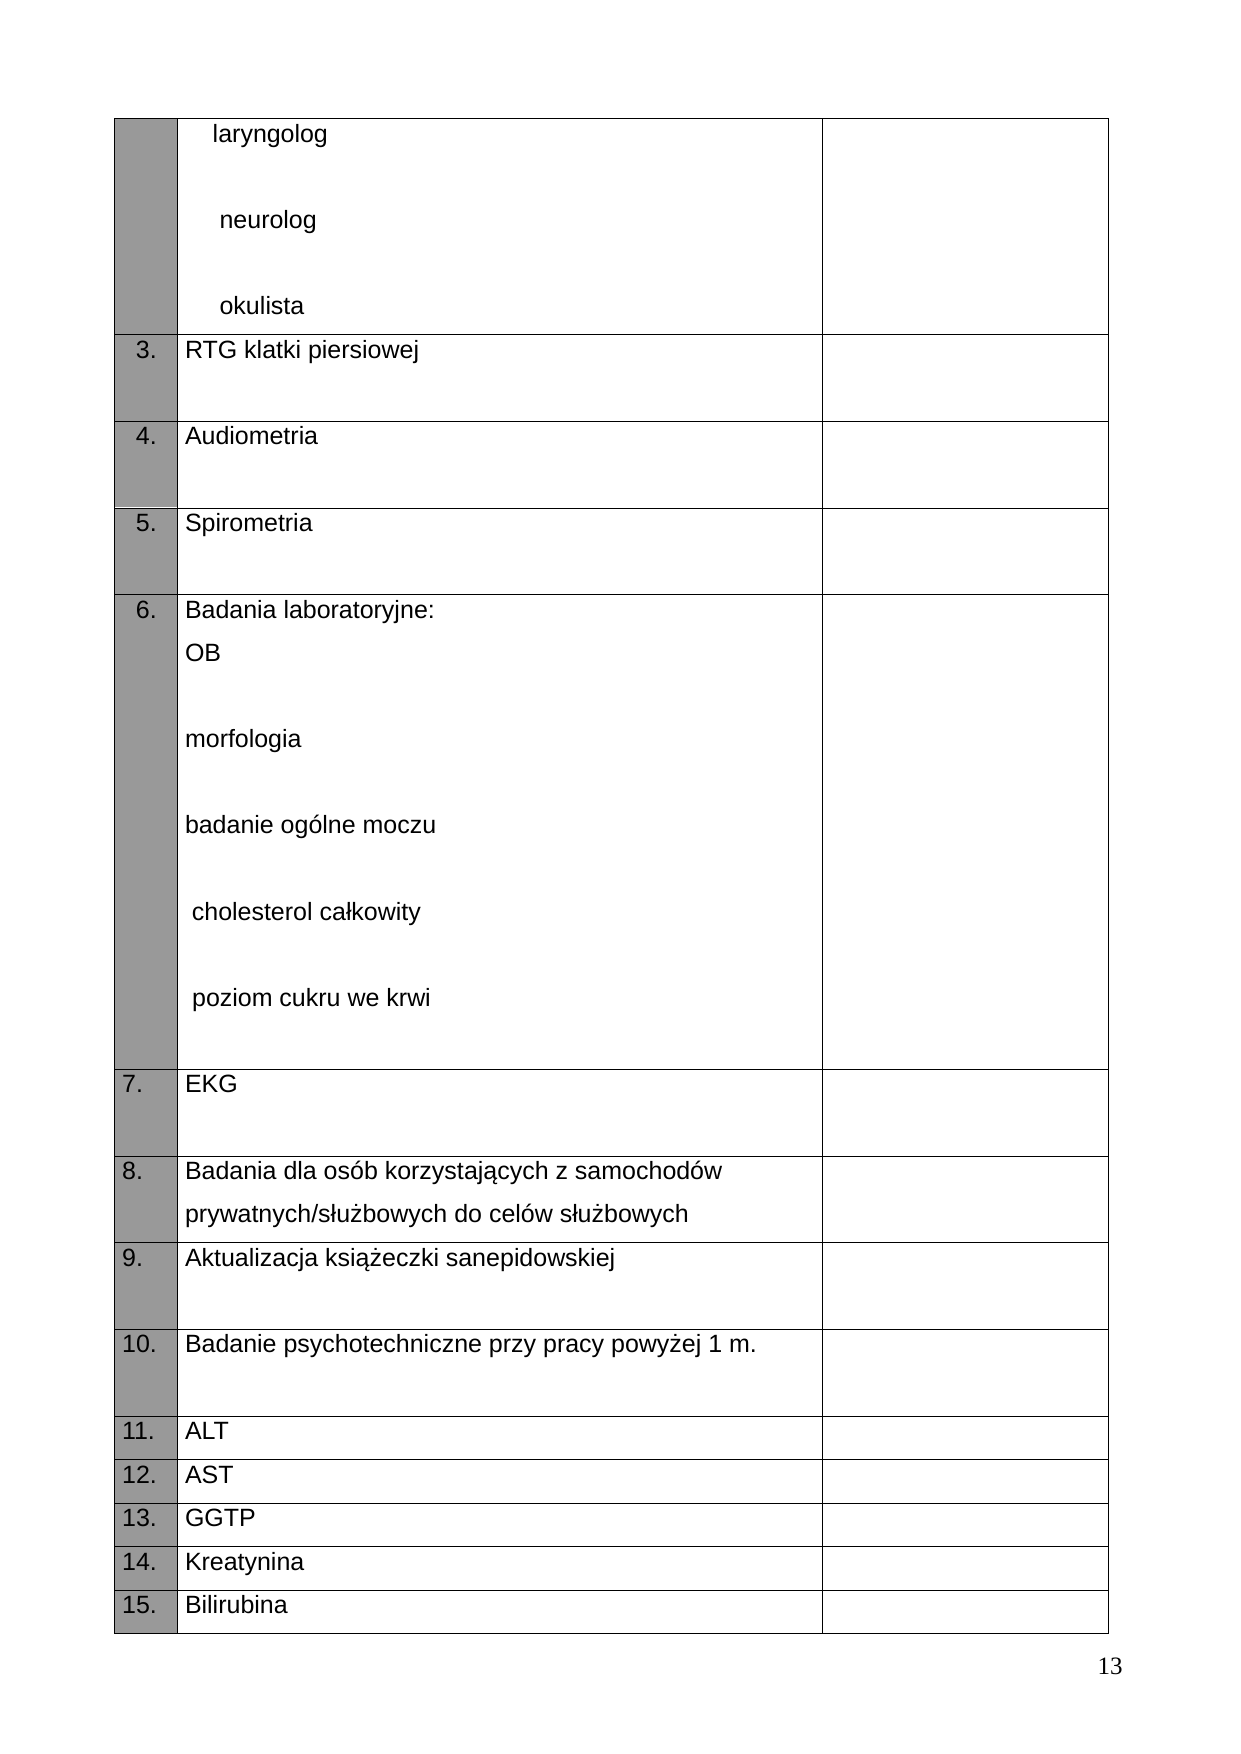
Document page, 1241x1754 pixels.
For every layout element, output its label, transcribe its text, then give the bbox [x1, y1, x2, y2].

table_cell GGTP [178, 1504, 822, 1546]
table_cell [823, 1417, 1108, 1459]
table_cell [823, 509, 1108, 594]
table_cell 6. [115, 595, 177, 1069]
table_cell Audiometria [178, 422, 822, 507]
table_cell [115, 119, 177, 334]
table_cell 13. [115, 1504, 177, 1546]
table_cell 11. [115, 1417, 177, 1459]
table_cell Badania dla osób korzystających z samochodów prywatnych/służbowych do celów służbowych [178, 1157, 822, 1242]
table_cell 4. [115, 422, 177, 507]
table_cell 3. [115, 335, 177, 421]
table_cell 14. [115, 1547, 177, 1590]
table_cell [823, 1243, 1108, 1329]
table_cell [823, 1591, 1108, 1633]
table_cell [823, 1460, 1108, 1503]
table_cell Bilirubina [178, 1591, 822, 1633]
table_cell Badania laboratoryjne: OB morfologia badanie ogólne moczu cholesterol całkowity poziom cukru we krwi [178, 595, 822, 1069]
table_cell 7. [115, 1070, 177, 1156]
table_cell 10. [115, 1330, 177, 1416]
table_cell [823, 595, 1108, 1069]
table_cell RTG klatki piersiowej [178, 335, 822, 421]
table_cell [823, 1547, 1108, 1590]
table_cell [823, 422, 1108, 507]
table_cell [823, 1504, 1108, 1546]
table_cell Kreatynina [178, 1547, 822, 1590]
table_cell Spirometria [178, 509, 822, 594]
table_cell [823, 335, 1108, 421]
table_cell Aktualizacja książeczki sanepidowskiej [178, 1243, 822, 1329]
table_cell Badanie psychotechniczne przy pracy powyżej 1 m. [178, 1330, 822, 1416]
table_cell 5. [115, 509, 177, 594]
table_cell [823, 1157, 1108, 1242]
table_cell [823, 1330, 1108, 1416]
table_cell [823, 119, 1108, 334]
table_cell 15. [115, 1591, 177, 1633]
table_cell AST [178, 1460, 822, 1503]
table_cell ALT [178, 1417, 822, 1459]
table_cell 12. [115, 1460, 177, 1503]
table_cell 8. [115, 1157, 177, 1242]
table_cell laryngolog neurolog okulista [178, 119, 822, 334]
table_cell [823, 1070, 1108, 1156]
table_cell 9. [115, 1243, 177, 1329]
table_cell EKG [178, 1070, 822, 1156]
